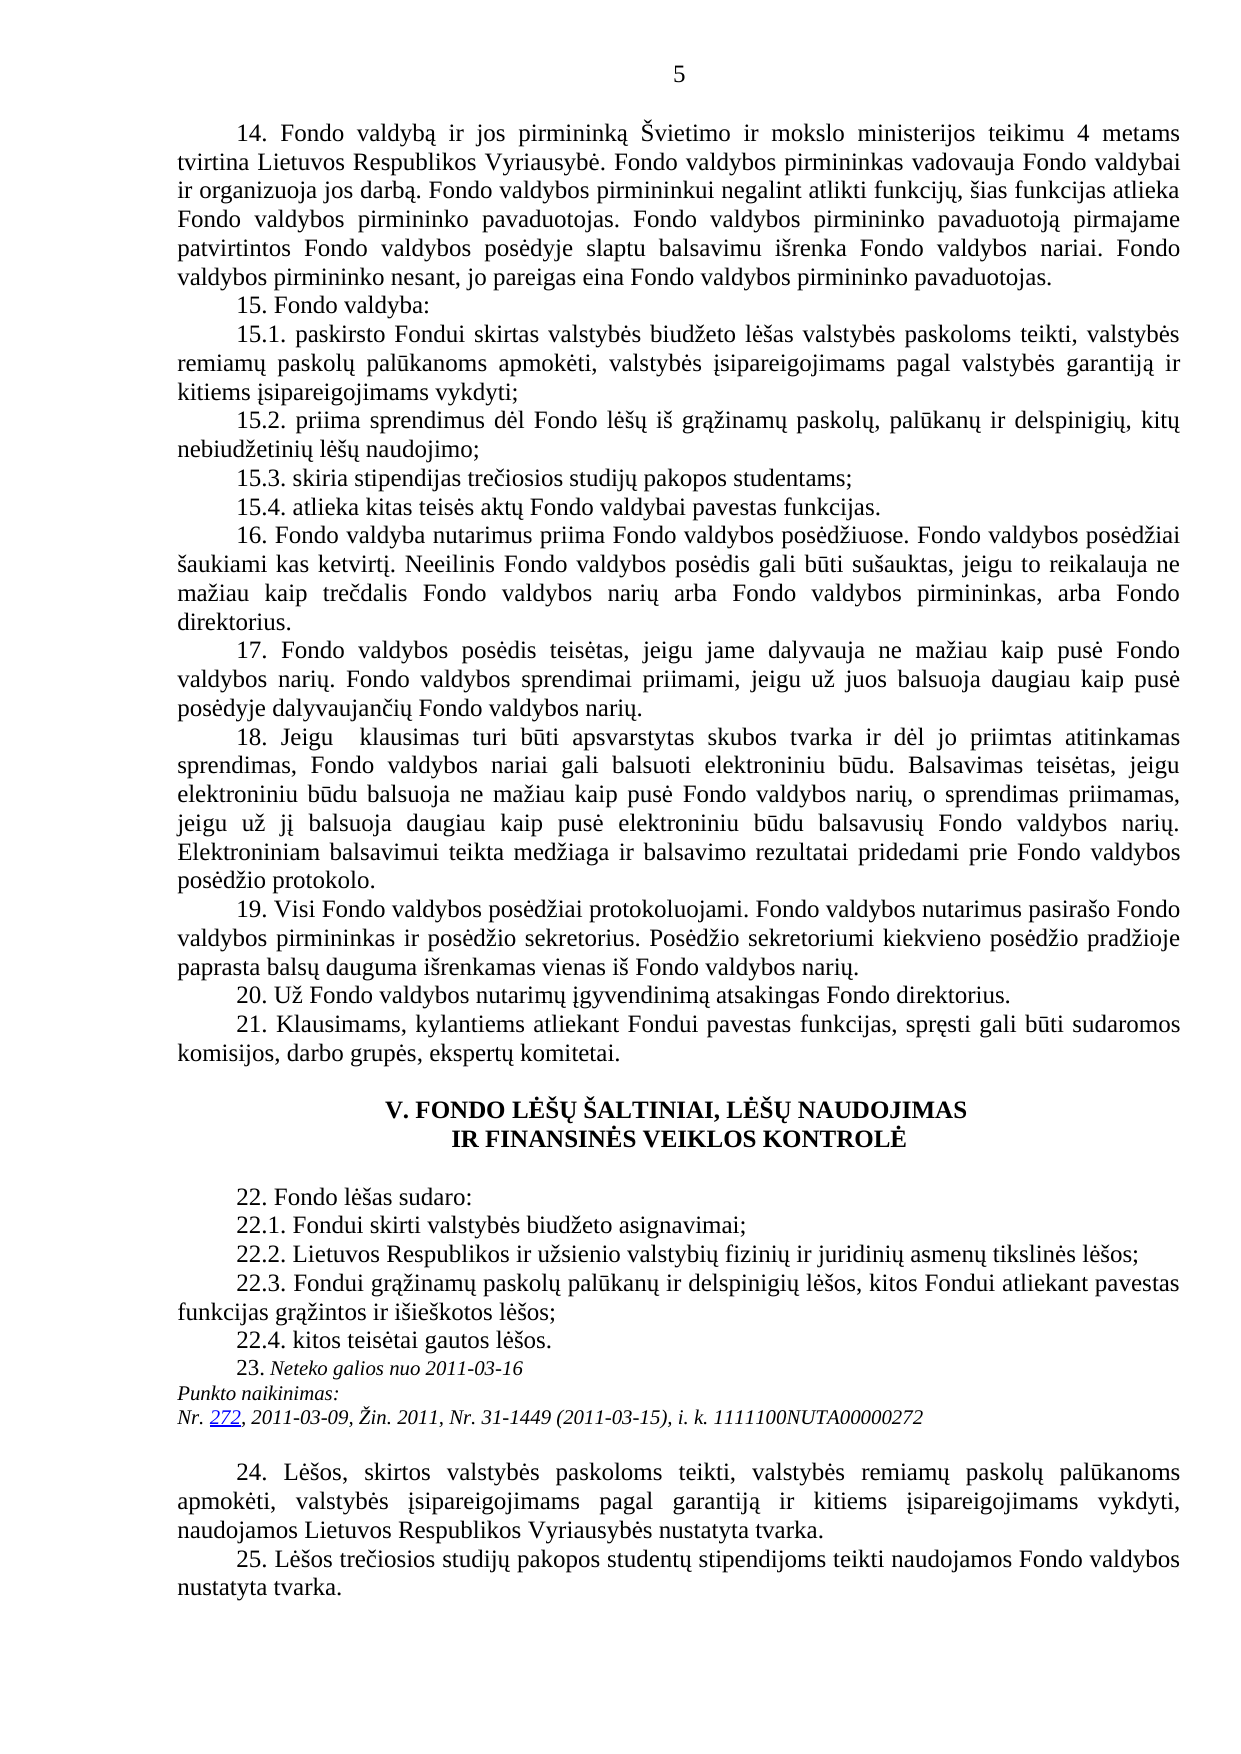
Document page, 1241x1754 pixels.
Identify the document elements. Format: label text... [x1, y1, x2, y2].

text 22.4. kitos teisėtai gautos lėšos. [177, 1326, 1181, 1354]
text 16. Fondo valdyba nutarimus priima Fondo valdybos posėdžiuose. Fondo valdybos posėdžiai šaukiami kas ketvirtį. Neeilinis Fondo valdybos posėdis gali būti sušauktas, jeigu to reikalauja ne mažiau kaip trečdalis Fondo valdybos narių arba Fondo valdybos pirmininkas, arba Fondo direktorius. [177, 521, 1181, 636]
text 17. Fondo valdybos posėdis teisėtas, jeigu jame dalyvauja ne mažiau kaip pusė Fondo valdybos narių. Fondo valdybos sprendimai priimami, jeigu už juos balsuoja daugiau kaip pusė posėdyje dalyvaujančių Fondo valdybos narių. [177, 636, 1181, 722]
text 15.3. skiria stipendijas trečiosios studijų pakopos studentams; [177, 463, 1181, 492]
text 15. Fondo valdyba: [177, 291, 1181, 319]
text 21. Klausimams, kylantiems atliekant Fondui pavestas funkcijas, spręsti gali būti sudaromos komisijos, darbo grupės, ekspertų komitetai. [177, 1009, 1181, 1067]
text 15.1. paskirsto Fondui skirtas valstybės biudžeto lėšas valstybės paskoloms teikti, valstybės remiamų paskolų palūkanoms apmokėti, valstybės įsipareigojimams pagal valstybės garantiją ir kitiems įsipareigojimams vykdyti; [177, 319, 1181, 406]
text 25. Lėšos trečiosios studijų pakopos studentų stipendijoms teikti naudojamos Fondo valdybos nustatyta tvarka. [177, 1544, 1181, 1601]
text 18. Jeigu klausimas turi būti apsvarstytas skubos tvarka ir dėl jo priimtas atitinkamas sprendimas, Fondo valdybos nariai gali balsuoti elektroniniu būdu. Balsavimas teisėtas, jeigu elektroniniu būdu balsuoja ne mažiau kaip pusė Fondo valdybos narių, o sprendimas priimamas, jeigu už jį balsuoja daugiau kaip pusė elektroniniu būdu balsavusių Fondo valdybos narių. Elektroniniam balsavimui teikta medžiaga ir balsavimo rezultatai pridedami prie Fondo valdybos posėdžio protokolo. [177, 722, 1181, 894]
text 24. Lėšos, skirtos valstybės paskoloms teikti, valstybės remiamų paskolų palūkanoms apmokėti, valstybės įsipareigojimams pagal garantiją ir kitiems įsipareigojimams vykdyti, naudojamos Lietuvos Respublikos Vyriausybės nustatyta tvarka. [177, 1457, 1181, 1544]
text 22.2. Lietuvos Respublikos ir užsienio valstybių fizinių ir juridinių asmenų tikslinės lėšos; [177, 1239, 1181, 1268]
text 19. Visi Fondo valdybos posėdžiai protokoluojami. Fondo valdybos nutarimus pasirašo Fondo valdybos pirmininkas ir posėdžio sekretorius. Posėdžio sekretoriumi kiekvieno posėdžio pradžioje paprasta balsų dauguma išrenkamas vienas iš Fondo valdybos narių. [177, 894, 1181, 981]
text 20. Už Fondo valdybos nutarimų įgyvendinimą atsakingas Fondo direktorius. [177, 981, 1181, 1009]
text 23. Neteko galios nuo 2011-03-16 [177, 1354, 1181, 1381]
text Nr. 272, 2011-03-09, Žin. 2011, Nr. 31-1449 (2011-03-15), i. k. 1111100NUTA00000272 [177, 1405, 1181, 1429]
text 22. Fondo lėšas sudaro: [177, 1182, 1181, 1211]
text 22.1. Fondui skirti valstybės biudžeto asignavimai; [177, 1211, 1181, 1239]
text 15.2. priima sprendimus dėl Fondo lėšų iš grąžinamų paskolų, palūkanų ir delspinigių, kitų nebiudžetinių lėšų naudojimo; [177, 406, 1181, 463]
text ir finansinės veiklos kontrolė [177, 1124, 1181, 1153]
text 22.3. Fondui grąžinamų paskolų palūkanų ir delspinigių lėšos, kitos Fondui atliekant pavestas funkcijas grąžintos ir išieškotos lėšos; [177, 1268, 1181, 1326]
text 15.4. atlieka kitas teisės aktų Fondo valdybai pavestas funkcijas. [177, 492, 1181, 521]
text 14. Fondo valdybą ir jos pirmininką Švietimo ir mokslo ministerijos teikimu 4 metams tvirtina Lietuvos Respublikos Vyriausybė. Fondo valdybos pirmininkas vadovauja Fondo valdybai ir organizuoja jos darbą. Fondo valdybos pirmininkui negalint atlikti funkcijų, šias funkcijas atlieka Fondo valdybos pirmininko pavaduotojas. Fondo valdybos pirmininko pavaduotoją pirmajame patvirtintos Fondo valdybos posėdyje slaptu balsavimu išrenka Fondo valdybos nariai. Fondo valdybos pirmininko nesant, jo pareigas eina Fondo valdybos pirmininko pavaduotojas. [177, 118, 1181, 291]
text v. Fondo lėšų šaltiniai, lėšų naudojimas [177, 1096, 1181, 1124]
text Punkto naikinimas: [177, 1381, 1181, 1405]
